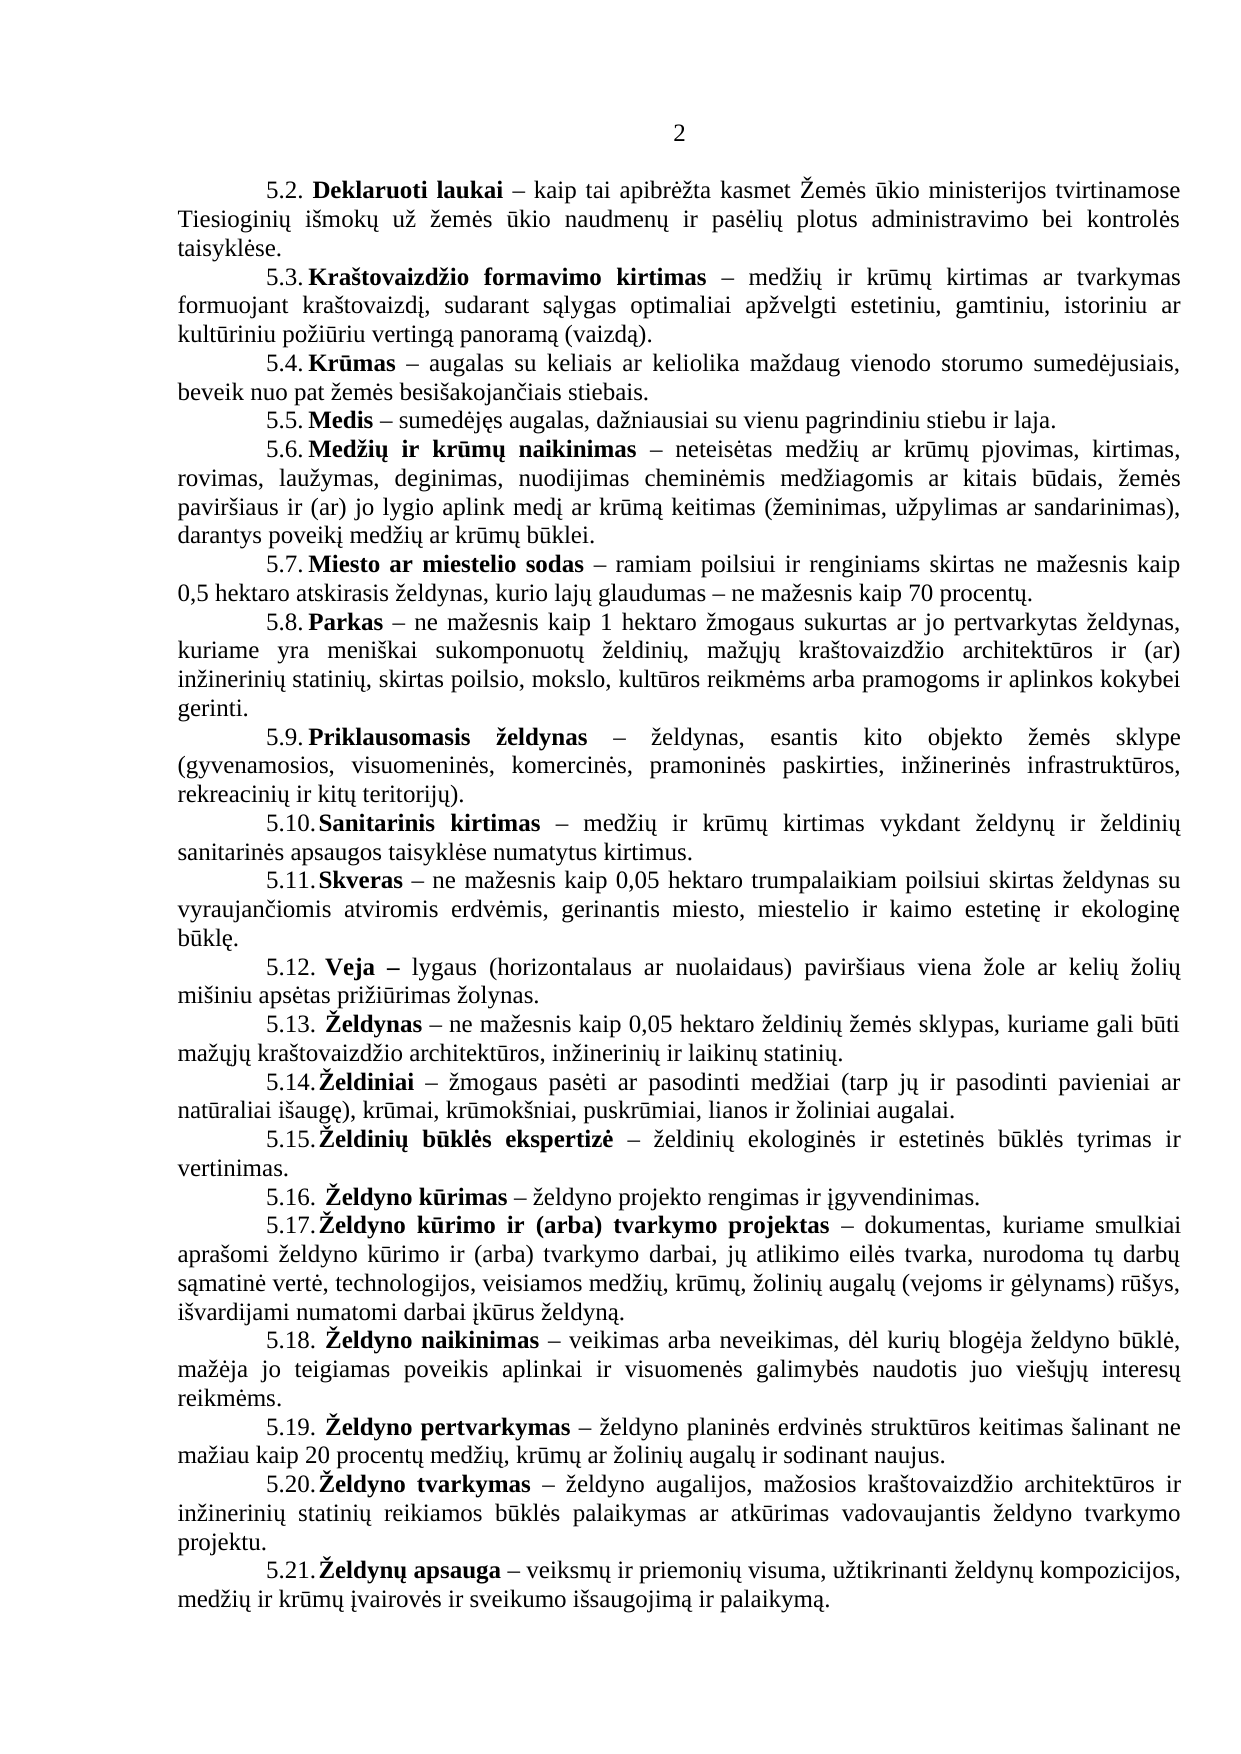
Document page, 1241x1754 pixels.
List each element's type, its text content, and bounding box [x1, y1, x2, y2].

text 5.3. Kraštovaizdžio formavimo kirtimas – medžių ir krūmų kirtimas ar tvarkymas formuojant kraštovaizdį, sudarant sąlygas optimaliai apžvelgti estetiniu, gamtiniu, istoriniu ar kultūriniu požiūriu vertingą panoramą (vaizdą). [177, 262, 1181, 348]
text 5.5. Medis – sumedėjęs augalas, dažniausiai su vienu pagrindiniu stiebu ir laja. [177, 406, 1181, 434]
text 5.12. Veja – lygaus (horizontalaus ar nuolaidaus) paviršiaus viena žole ar kelių žolių mišiniu apsėtas prižiūrimas žolynas. [177, 952, 1181, 1009]
text 5.9. Priklausomasis želdynas – želdynas, esantis kito objekto žemės sklype (gyvenamosios, visuomeninės, komercinės, pramoninės paskirties, inžinerinės infrastruktūros, rekreacinių ir kitų teritorijų). [177, 722, 1181, 808]
text 5.7. Miesto ar miestelio sodas – ramiam poilsiui ir renginiams skirtas ne mažesnis kaip 0,5 hektaro atskirasis želdynas, kurio lajų glaudumas – ne mažesnis kaip 70 procentų. [177, 549, 1181, 607]
text 5.11. Skveras – ne mažesnis kaip 0,05 hektaro trumpalaikiam poilsiui skirtas želdynas su vyraujančiomis atviromis erdvėmis, gerinantis miesto, miestelio ir kaimo estetinę ir ekologinę būklę. [177, 866, 1181, 952]
text 5.2. Deklaruoti laukai – kaip tai apibrėžta kasmet Žemės ūkio ministerijos tvirtinamose Tiesioginių išmokų už žemės ūkio naudmenų ir pasėlių plotus administravimo bei kontrolės taisyklėse. [177, 176, 1181, 262]
text 5.21. Želdynų apsauga – veiksmų ir priemonių visuma, užtikrinanti želdynų kompozicijos, medžių ir krūmų įvairovės ir sveikumo išsaugojimą ir palaikymą. [177, 1556, 1181, 1613]
text 5.8. Parkas – ne mažesnis kaip 1 hektaro žmogaus sukurtas ar jo pertvarkytas želdynas, kuriame yra meniškai sukomponuotų želdinių, mažųjų kraštovaizdžio architektūros ir (ar) inžinerinių statinių, skirtas poilsio, mokslo, kultūros reikmėms arba pramogoms ir aplinkos kokybei gerinti. [177, 607, 1181, 722]
text 5.20. Želdyno tvarkymas – želdyno augalijos, mažosios kraštovaizdžio architektūros ir inžinerinių statinių reikiamos būklės palaikymas ar atkūrimas vadovaujantis želdyno tvarkymo projektu. [177, 1469, 1181, 1556]
text 5.19. Želdyno pertvarkymas – želdyno planinės erdvinės struktūros keitimas šalinant ne mažiau kaip 20 procentų medžių, krūmų ar žolinių augalų ir sodinant naujus. [177, 1412, 1181, 1469]
text 5.4. Krūmas – augalas su keliais ar keliolika maždaug vienodo storumo sumedėjusiais, beveik nuo pat žemės besišakojančiais stiebais. [177, 348, 1181, 406]
text 5.16. Želdyno kūrimas – želdyno projekto rengimas ir įgyvendinimas. [177, 1182, 1181, 1211]
text 5.10. Sanitarinis kirtimas – medžių ir krūmų kirtimas vykdant želdynų ir želdinių sanitarinės apsaugos taisyklėse numatytus kirtimus. [177, 808, 1181, 866]
text 5.17. Želdyno kūrimo ir (arba) tvarkymo projektas – dokumentas, kuriame smulkiai aprašomi želdyno kūrimo ir (arba) tvarkymo darbai, jų atlikimo eilės tvarka, nurodoma tų darbų sąmatinė vertė, technologijos, veisiamos medžių, krūmų, žolinių augalų (vejoms ir gėlynams) rūšys, išvardijami numatomi darbai įkūrus želdyną. [177, 1211, 1181, 1326]
text 5.6. Medžių ir krūmų naikinimas – neteisėtas medžių ar krūmų pjovimas, kirtimas, rovimas, laužymas, deginimas, nuodijimas cheminėmis medžiagomis ar kitais būdais, žemės paviršiaus ir (ar) jo lygio aplink medį ar krūmą keitimas (žeminimas, užpylimas ar sandarinimas), darantys poveikį medžių ar krūmų būklei. [177, 434, 1181, 549]
text 5.18. Želdyno naikinimas – veikimas arba neveikimas, dėl kurių blogėja želdyno būklė, mažėja jo teigiamas poveikis aplinkai ir visuomenės galimybės naudotis juo viešųjų interesų reikmėms. [177, 1326, 1181, 1412]
text 5.13. Želdynas – ne mažesnis kaip 0,05 hektaro želdinių žemės sklypas, kuriame gali būti mažųjų kraštovaizdžio architektūros, inžinerinių ir laikinų statinių. [177, 1009, 1181, 1067]
text 5.14. Želdiniai – žmogaus pasėti ar pasodinti medžiai (tarp jų ir pasodinti pavieniai ar natūraliai išaugę), krūmai, krūmokšniai, puskrūmiai, lianos ir žoliniai augalai. [177, 1067, 1181, 1124]
text 5.15. Želdinių būklės ekspertizė – želdinių ekologinės ir estetinės būklės tyrimas ir vertinimas. [177, 1124, 1181, 1182]
